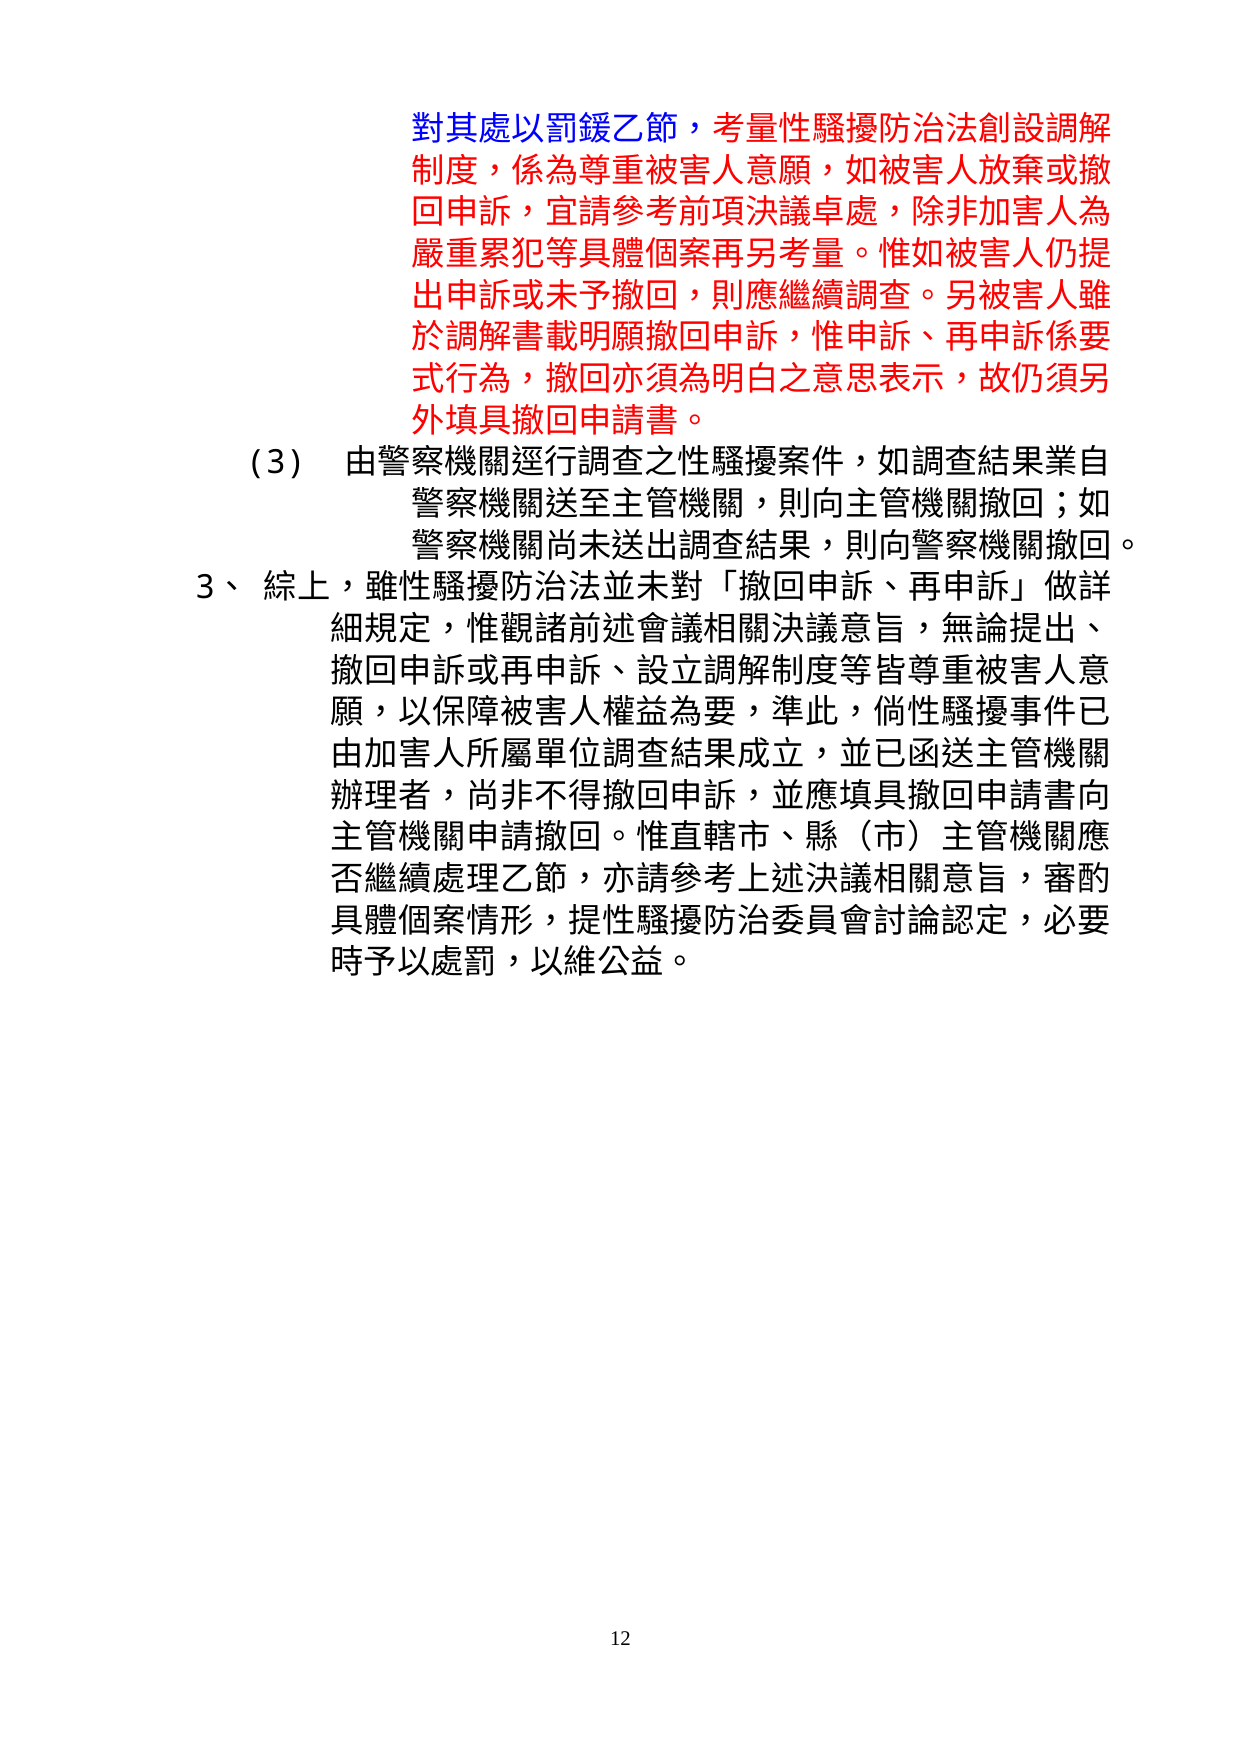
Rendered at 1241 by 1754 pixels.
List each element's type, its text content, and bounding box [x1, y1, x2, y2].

list 對其處以罰鍰乙節，考量性騷擾防治法創設調解制度，係為尊重被害人意願，如被害人放棄或撤回申訴，宜請參考前項決議卓處，除非加害人為嚴重累犯等具體個案再另考量。惟如被害人仍提出申訴或未予撤回，則應繼續調查。另被害人雖於調解書載明願撤回申訴，惟申訴、再申訴係要式行為，撤回亦須為明白之意思表示，故仍須另外填具撤回申請書。 [246, 107, 1112, 441]
list 綜上，雖性騷擾防治法並未對「撤回申訴、再申訴」做詳細規定，惟觀諸前述會議相關決議意旨，無論提出、撤回申訴或再申訴、設立調解制度等皆尊重被害人意願，以保障被害人權益為要，準此，倘性騷擾事件已由加害人所屬單位調查結果成立，並已函送主管機關辦理者，尚非不得撤回申訴，並應填具撤回申請書向主管機關申請撤回。惟直轄市、縣（市）主管機關應否繼續處理乙節，亦請參考上述決議相關意旨，審酌具體個案情形，提性騷擾防治委員會討論認定，必要時予以處罰，以維公益。 [195, 566, 1112, 982]
list 由警察機關逕行調查之性騷擾案件，如調查結果業自警察機關送至主管機關，則向主管機關撤回；如警察機關尚未送出調查結果，則向警察機關撤回。 [246, 441, 1112, 566]
